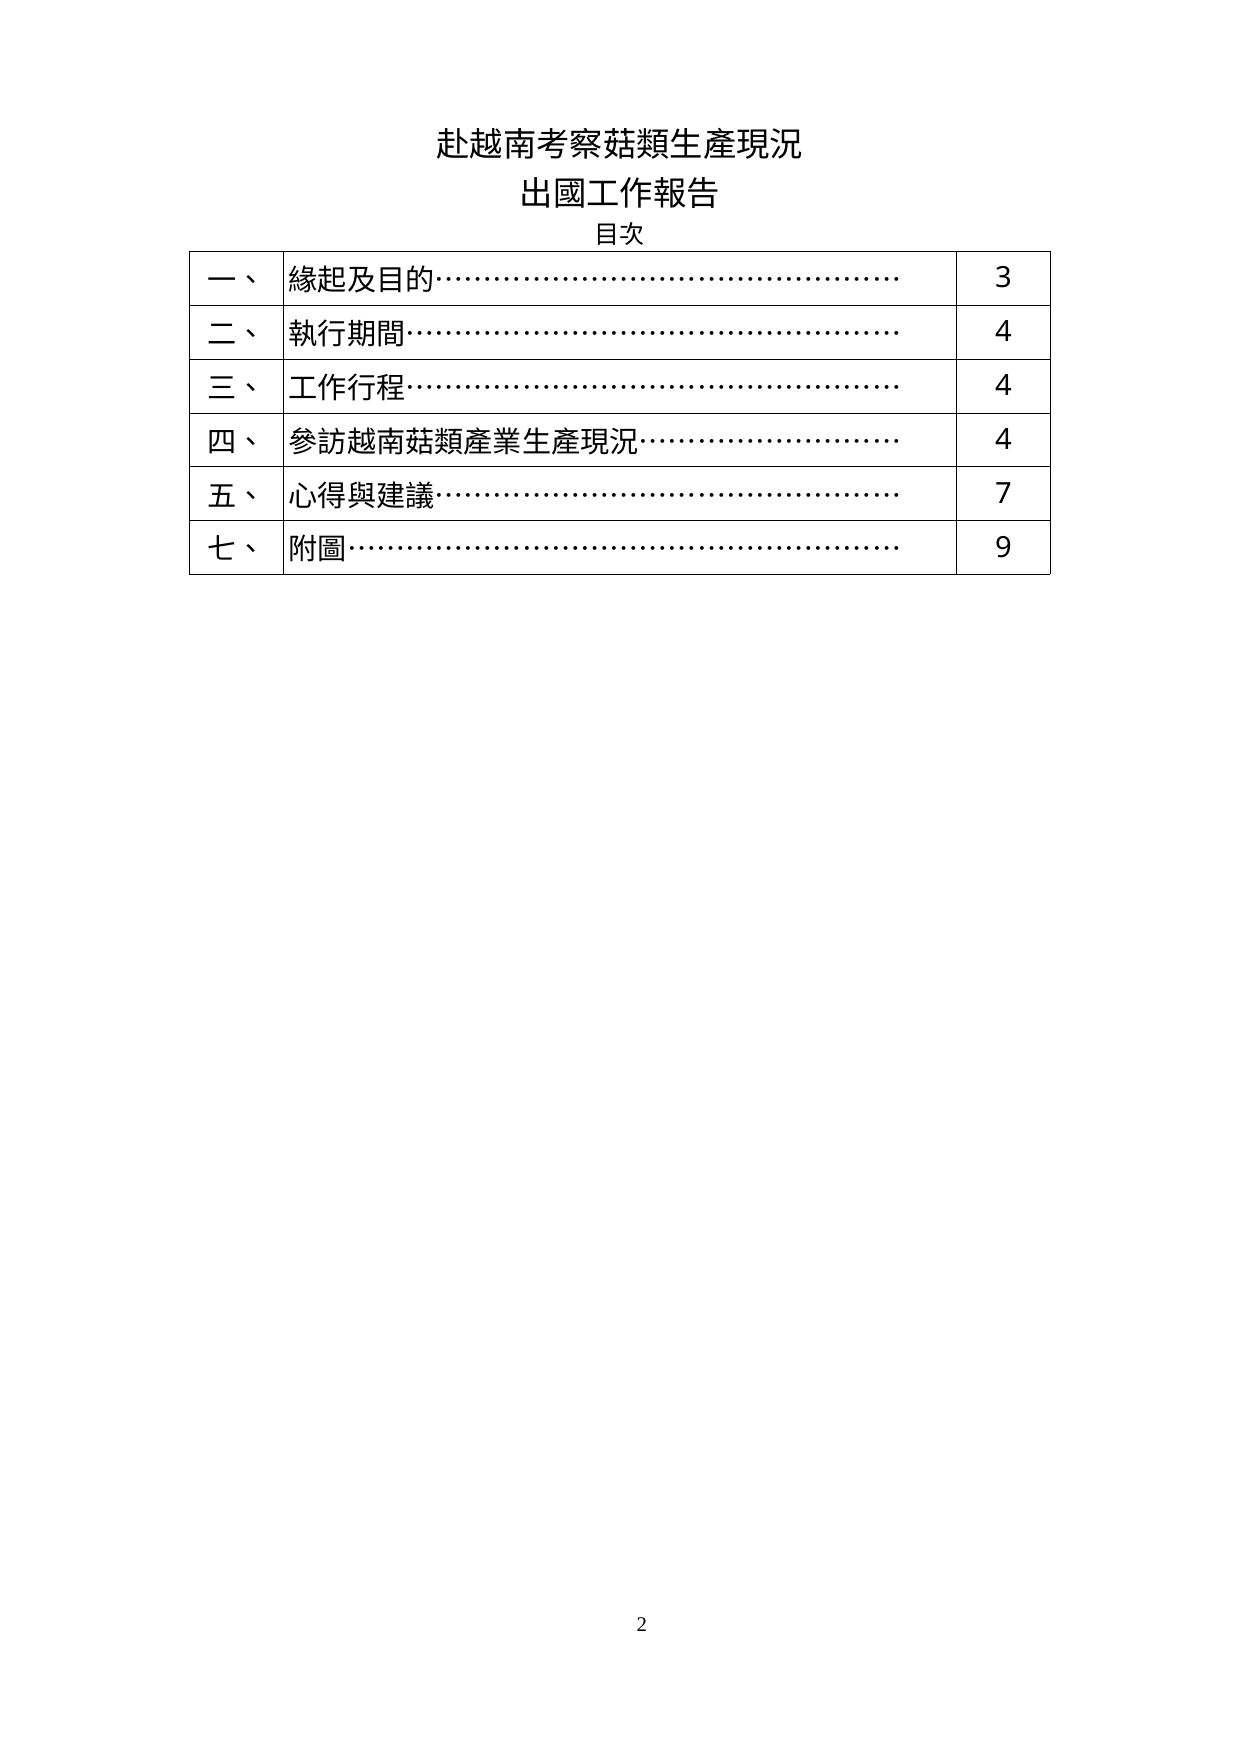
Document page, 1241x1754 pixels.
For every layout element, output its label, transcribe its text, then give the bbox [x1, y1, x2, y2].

table_cell 三、 [190, 360, 283, 412]
table_cell 附圖………………………………………………… [284, 521, 956, 574]
table_cell 參訪越南菇類產業生產現況……………………… [284, 414, 956, 466]
table_cell 工作行程…………………………………………… [284, 360, 956, 412]
table_cell 四、 [190, 414, 283, 466]
table_header 緣起及目的………………………………………… [284, 252, 956, 305]
text 出國工作報告 [189, 166, 1050, 214]
table_header 一、 [190, 252, 283, 305]
table_cell 心得與建議………………………………………… [284, 467, 956, 520]
table_cell 7 [957, 467, 1050, 520]
table_cell 4 [957, 360, 1050, 412]
table_cell 五、 [190, 467, 283, 520]
table_cell 9 [957, 521, 1050, 574]
table_header 3 [957, 252, 1050, 305]
text 赴越南考察菇類生產現況 [189, 118, 1050, 166]
text 目次 [189, 214, 1050, 251]
table_cell 七、 [190, 521, 283, 574]
table_cell 二、 [190, 306, 283, 358]
table_cell 4 [957, 414, 1050, 466]
table_cell 4 [957, 306, 1050, 358]
table_cell 執行期間…………………………………………… [284, 306, 956, 358]
